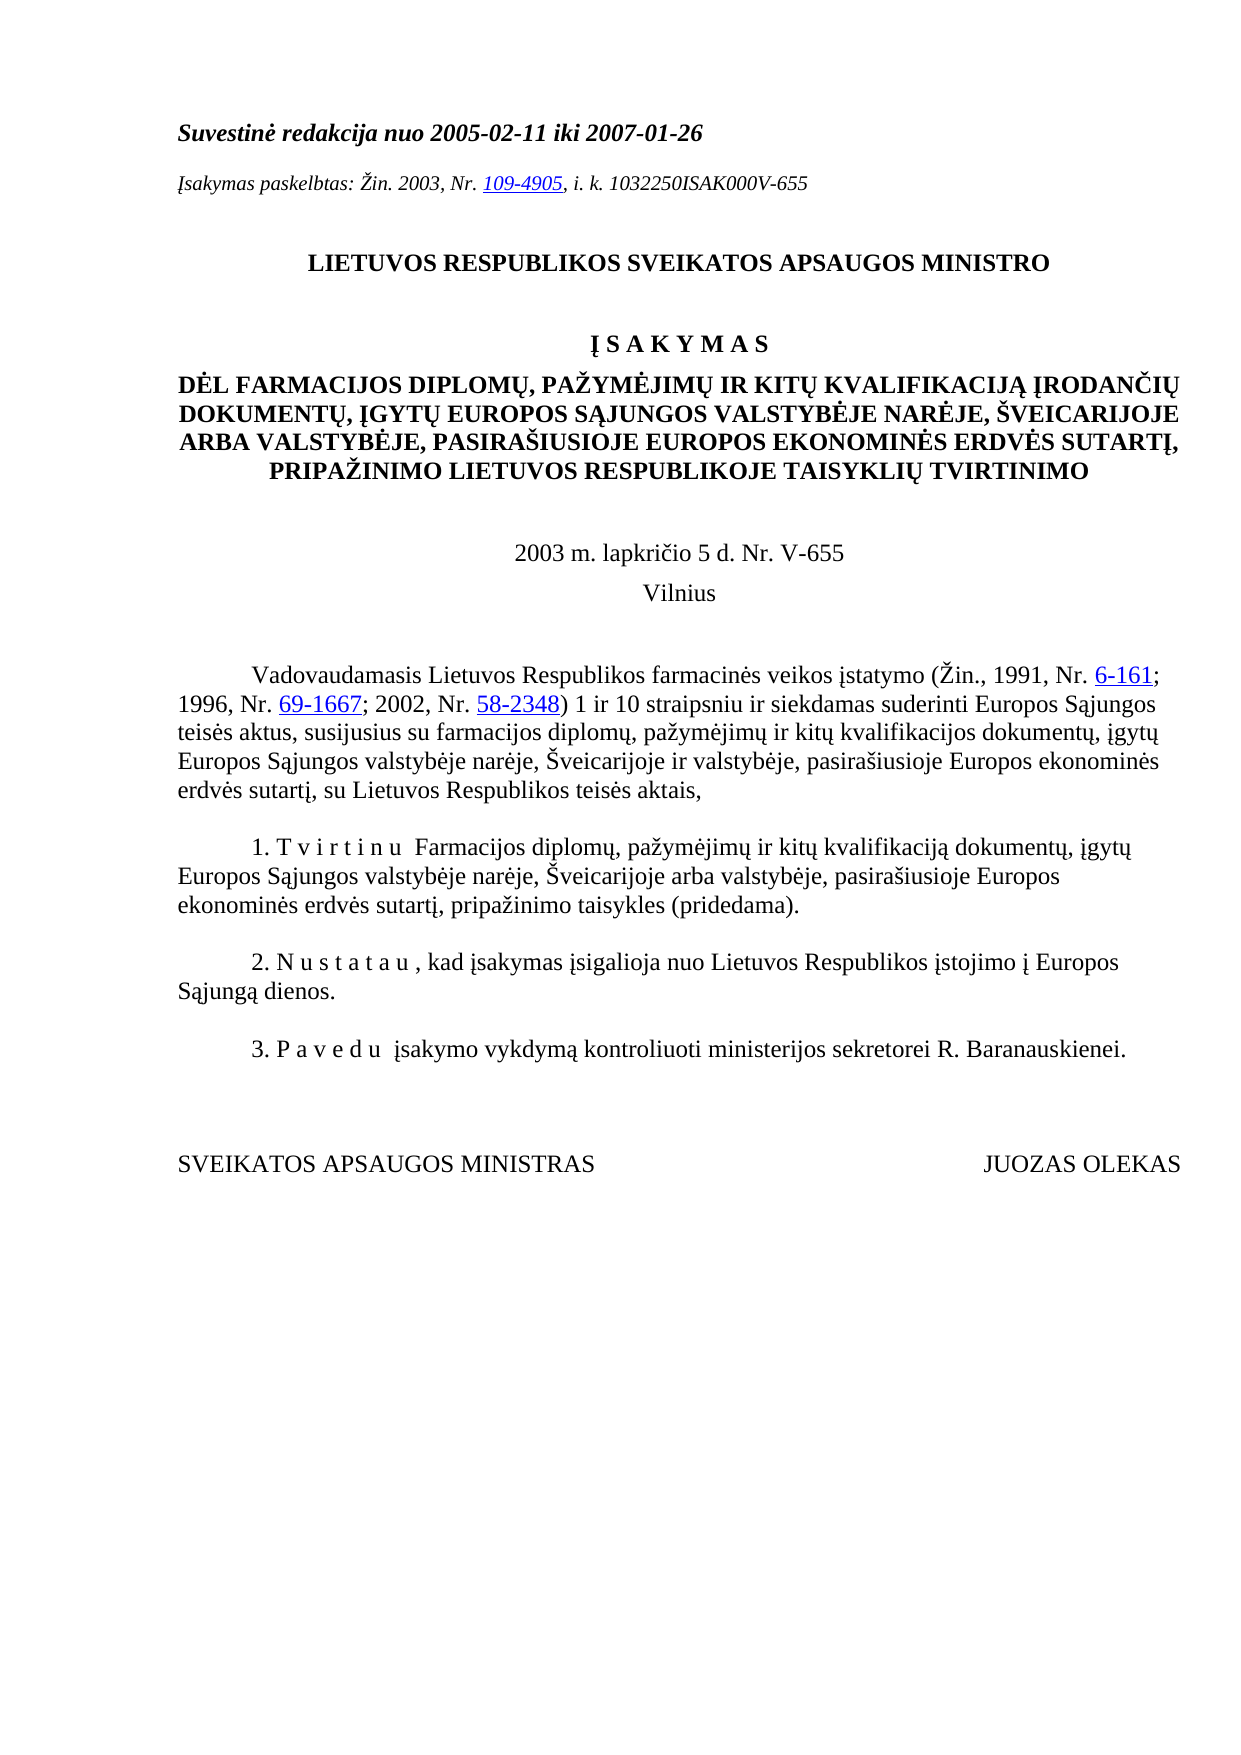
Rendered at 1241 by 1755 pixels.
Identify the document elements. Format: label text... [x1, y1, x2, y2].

text Suvestinė redakcija nuo 2005-02-11 iki 2007-01-26 [177, 118, 1181, 147]
text 1. Tvirtinu Farmacijos diplomų, pažymėjimų ir kitų kvalifikaciją dokumentų, įgytų Europos Sąjungos valstybėje narėje, Šveicarijoje arba valstybėje, pasirašiusioje Europos ekonominės erdvės sutartį, pripažinimo taisykles (pridedama). [177, 832, 1181, 919]
text DĖL FARMACIJOS DIPLOMŲ, PAŽYMĖJIMŲ IR KITŲ KVALIFIKACIJĄ ĮRODANČIŲ DOKUMENTŲ, ĮGYTŲ EUROPOS SĄJUNGOS VALSTYBĖJE NARĖJE, ŠVEICARIJOJE ARBA VALSTYBĖJE, PASIRAŠIUSIOJE EUROPOS EKONOMINĖS ERDVĖS SUTARTĮ, PRIPAŽINIMO LIETUVOS RESPUBLIKOJE TAISYKLIŲ TVIRTINIMO [177, 370, 1181, 485]
text LIETUVOS RESPUBLIKOS SVEIKATOS APSAUGOS MINISTRO [177, 248, 1181, 277]
text 2003 m. lapkričio 5 d. Nr. V-655 [177, 538, 1181, 566]
text Įsakymas paskelbtas: Žin. 2003, Nr. 109-4905, i. k. 1032250ISAK000V-655 [177, 171, 1181, 195]
text Į S A K Y M A S [177, 329, 1181, 358]
text Vilnius [177, 578, 1181, 607]
text 3. Pavedu įsakymo vykdymą kontroliuoti ministerijos sekretorei R. Baranauskienei. [177, 1034, 1181, 1062]
text 2. Nustatau, kad įsakymas įsigalioja nuo Lietuvos Respublikos įstojimo į Europos Sąjungą dienos. [177, 947, 1181, 1005]
text Vadovaudamasis Lietuvos Respublikos farmacinės veikos įstatymo (Žin., 1991, Nr. 6-161; 1996, Nr. 69-1667; 2002, Nr. 58-2348) 1 ir 10 straipsniu ir siekdamas suderinti Europos Sąjungos teisės aktus, susijusius su farmacijos diplomų, pažymėjimų ir kitų kvalifikacijos dokumentų, įgytų Europos Sąjungos valstybėje narėje, Šveicarijoje ir valstybėje, pasirašiusioje Europos ekonominės erdvės sutartį, su Lietuvos Respublikos teisės aktais, [177, 660, 1181, 804]
text SVEIKATOS APSAUGOS MINISTRAS JUOZAS OLEKAS [177, 1149, 1181, 1177]
